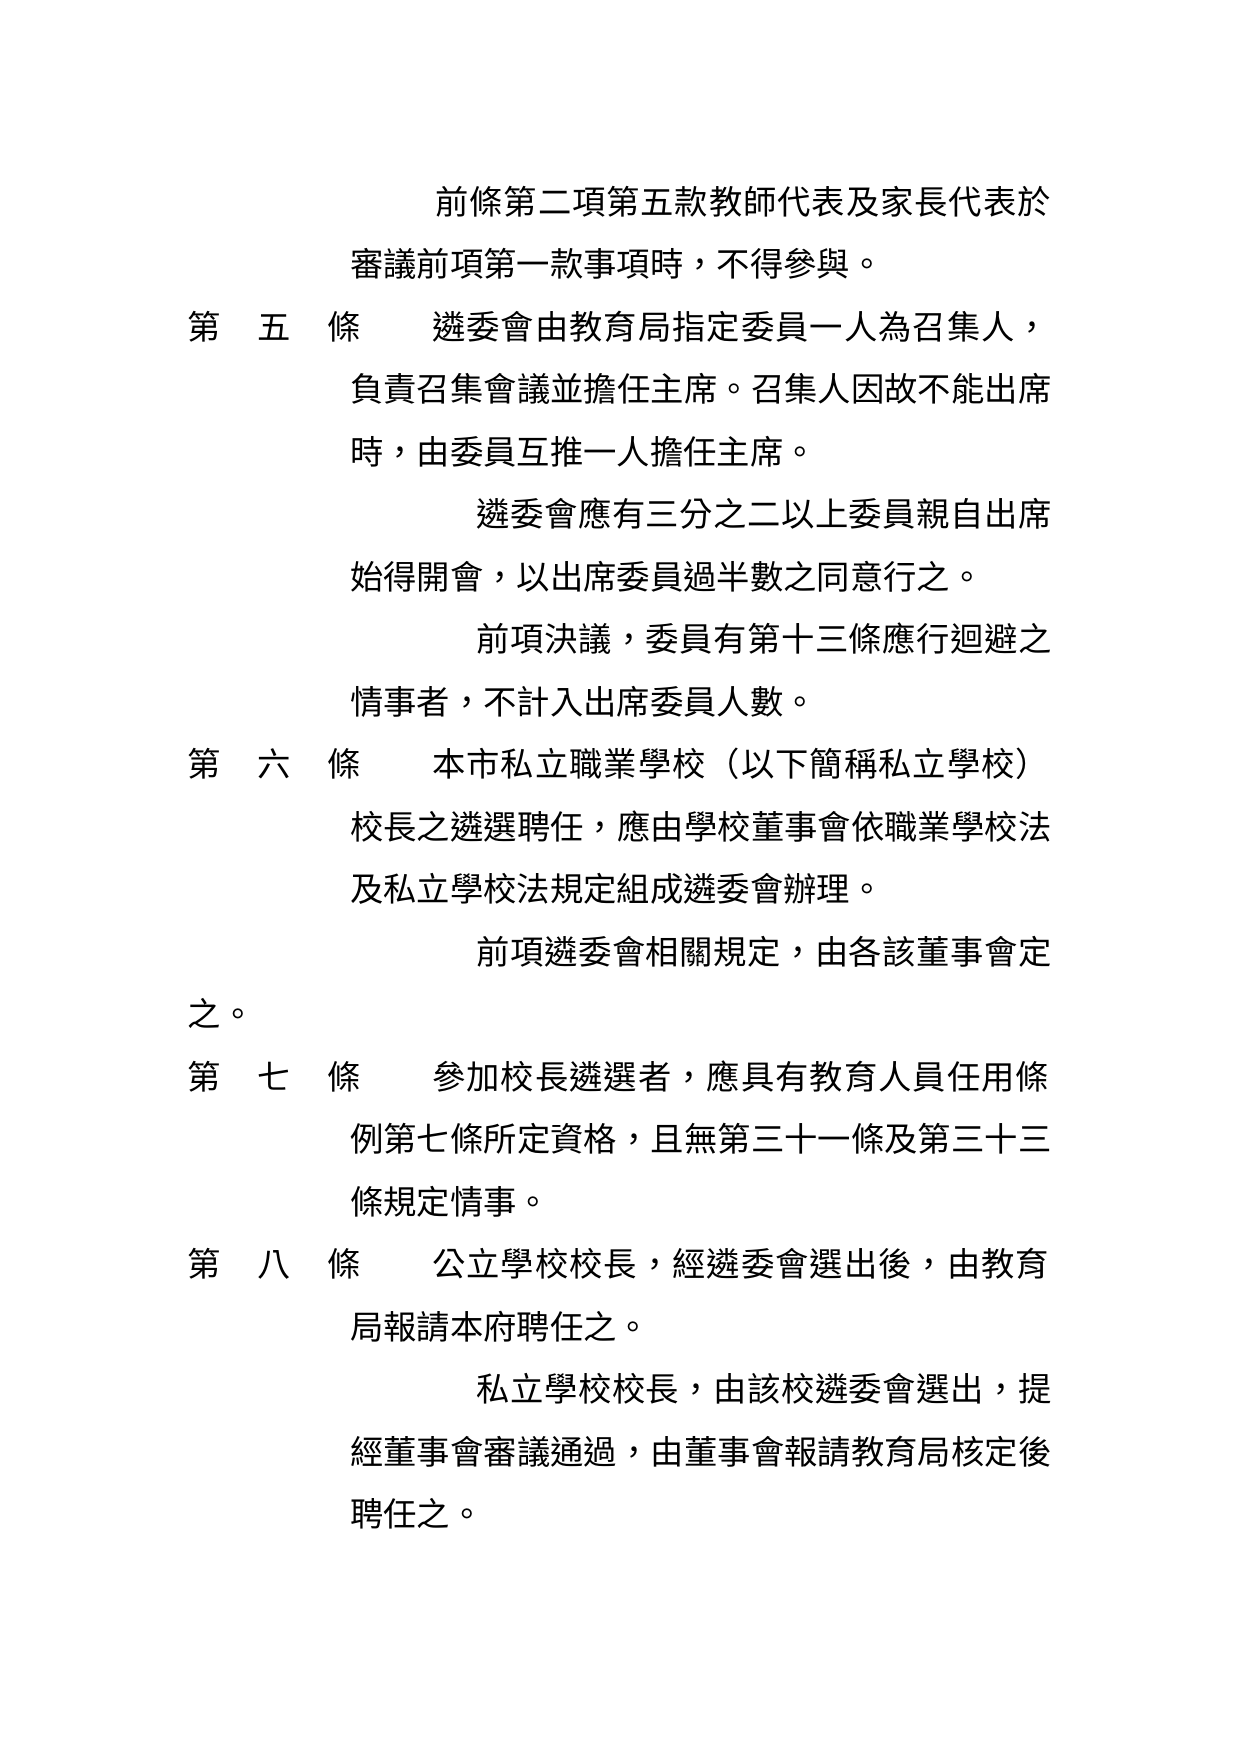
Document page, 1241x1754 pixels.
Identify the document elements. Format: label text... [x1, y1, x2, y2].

text 第 八 條 公立學校校長，經遴委會選出後，由教育局報請本府聘任之。 [187, 1221, 1053, 1346]
text 前項決議，委員有第十三條應行迴避之情事者，不計入出席委員人數。 [187, 596, 1053, 721]
text 私立學校校長，由該校遴委會選出，提經董事會審議通過，由董事會報請教育局核定後聘任之。 [187, 1346, 1053, 1533]
text 第 六 條 本市私立職業學校（以下簡稱私立學校）校長之遴選聘任，應由學校董事會依職業學校法及私立學校法規定組成遴委會辦理。 [187, 721, 1053, 908]
text 第 七 條 參加校長遴選者，應具有教育人員任用條例第七條所定資格，且無第三十一條及第三十三條規定情事。 [187, 1033, 1053, 1221]
text 第 五 條 遴委會由教育局指定委員一人為召集人，負責召集會議並擔任主席。召集人因故不能出席時，由委員互推一人擔任主席。 [187, 283, 1053, 471]
text 前項遴委會相關規定，由各該董事會定之。 [187, 908, 1053, 1033]
text 前條第二項第五款教師代表及家長代表於審議前項第一款事項時，不得參與。 [350, 158, 1053, 283]
text 遴委會應有三分之二以上委員親自出席始得開會，以出席委員過半數之同意行之。 [187, 471, 1053, 596]
